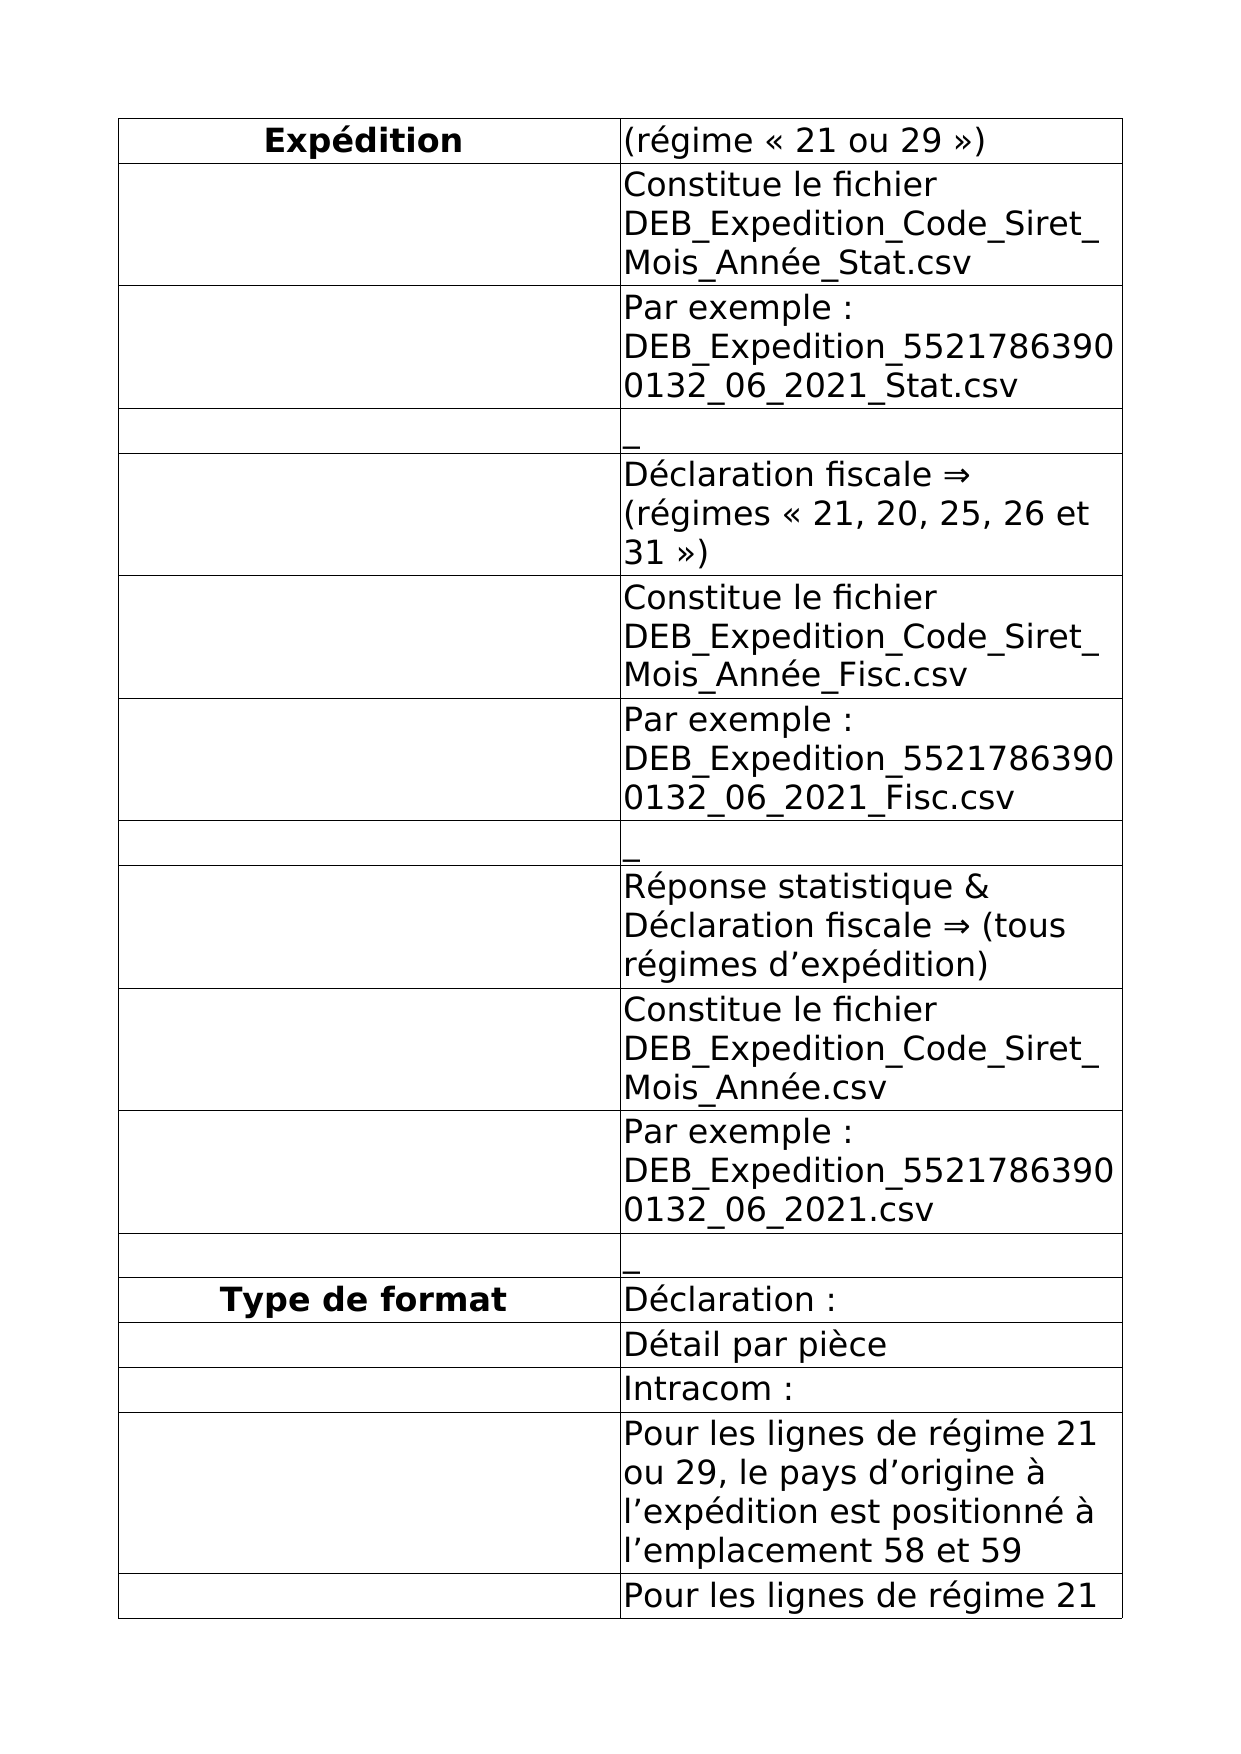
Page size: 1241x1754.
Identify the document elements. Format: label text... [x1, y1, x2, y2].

table_cell _ [621, 821, 1122, 865]
table_cell Constitue le fichier DEB_Expedition_Code_Siret_Mois_Année_Stat.csv [621, 164, 1122, 285]
table_cell _ [621, 1234, 1122, 1277]
table_cell [119, 1413, 620, 1573]
table_cell Déclaration : [621, 1278, 1122, 1322]
table_cell [119, 286, 620, 408]
table_cell [119, 1234, 620, 1277]
table_cell Par exemple : DEB_Expedition_55217863900132_06_2021.csv [621, 1111, 1122, 1232]
table_cell [119, 866, 620, 987]
table_cell [119, 409, 620, 453]
table_cell [119, 1111, 620, 1232]
table_cell [119, 1323, 620, 1367]
table_cell Par exemple : DEB_Expedition_55217863900132_06_2021_Fisc.csv [621, 699, 1122, 820]
table_cell Type de format [119, 1278, 620, 1322]
table_cell Détail par pièce [621, 1323, 1122, 1367]
table_cell Réponse statistique & Déclaration fiscale ⇒ (tous régimes d’expédition) [621, 866, 1122, 987]
table_cell [119, 821, 620, 865]
table_cell [119, 1574, 620, 1618]
table_cell Pour les lignes de régime 21 [621, 1574, 1122, 1618]
table_cell Déclaration fiscale ⇒ (régimes « 21, 20, 25, 26 et 31 ») [621, 454, 1122, 575]
table_cell (régime « 21 ou 29 ») [621, 119, 1122, 163]
table_cell [119, 1368, 620, 1412]
table_cell Constitue le fichier DEB_Expedition_Code_Siret_Mois_Année_Fisc.csv [621, 576, 1122, 698]
table_cell _ [621, 409, 1122, 453]
table_cell [119, 164, 620, 285]
table_cell Intracom : [621, 1368, 1122, 1412]
table_cell [119, 699, 620, 820]
table_cell [119, 989, 620, 1110]
table_cell [119, 454, 620, 575]
table_cell Par exemple : DEB_Expedition_55217863900132_06_2021_Stat.csv [621, 286, 1122, 408]
table_cell Expédition [119, 119, 620, 163]
table_cell Constitue le fichier DEB_Expedition_Code_Siret_Mois_Année.csv [621, 989, 1122, 1110]
table_cell [119, 576, 620, 698]
table_cell Pour les lignes de régime 21 ou 29, le pays d’origine à l’expédition est positionné à l’emplacement 58 et 59 [621, 1413, 1122, 1573]
